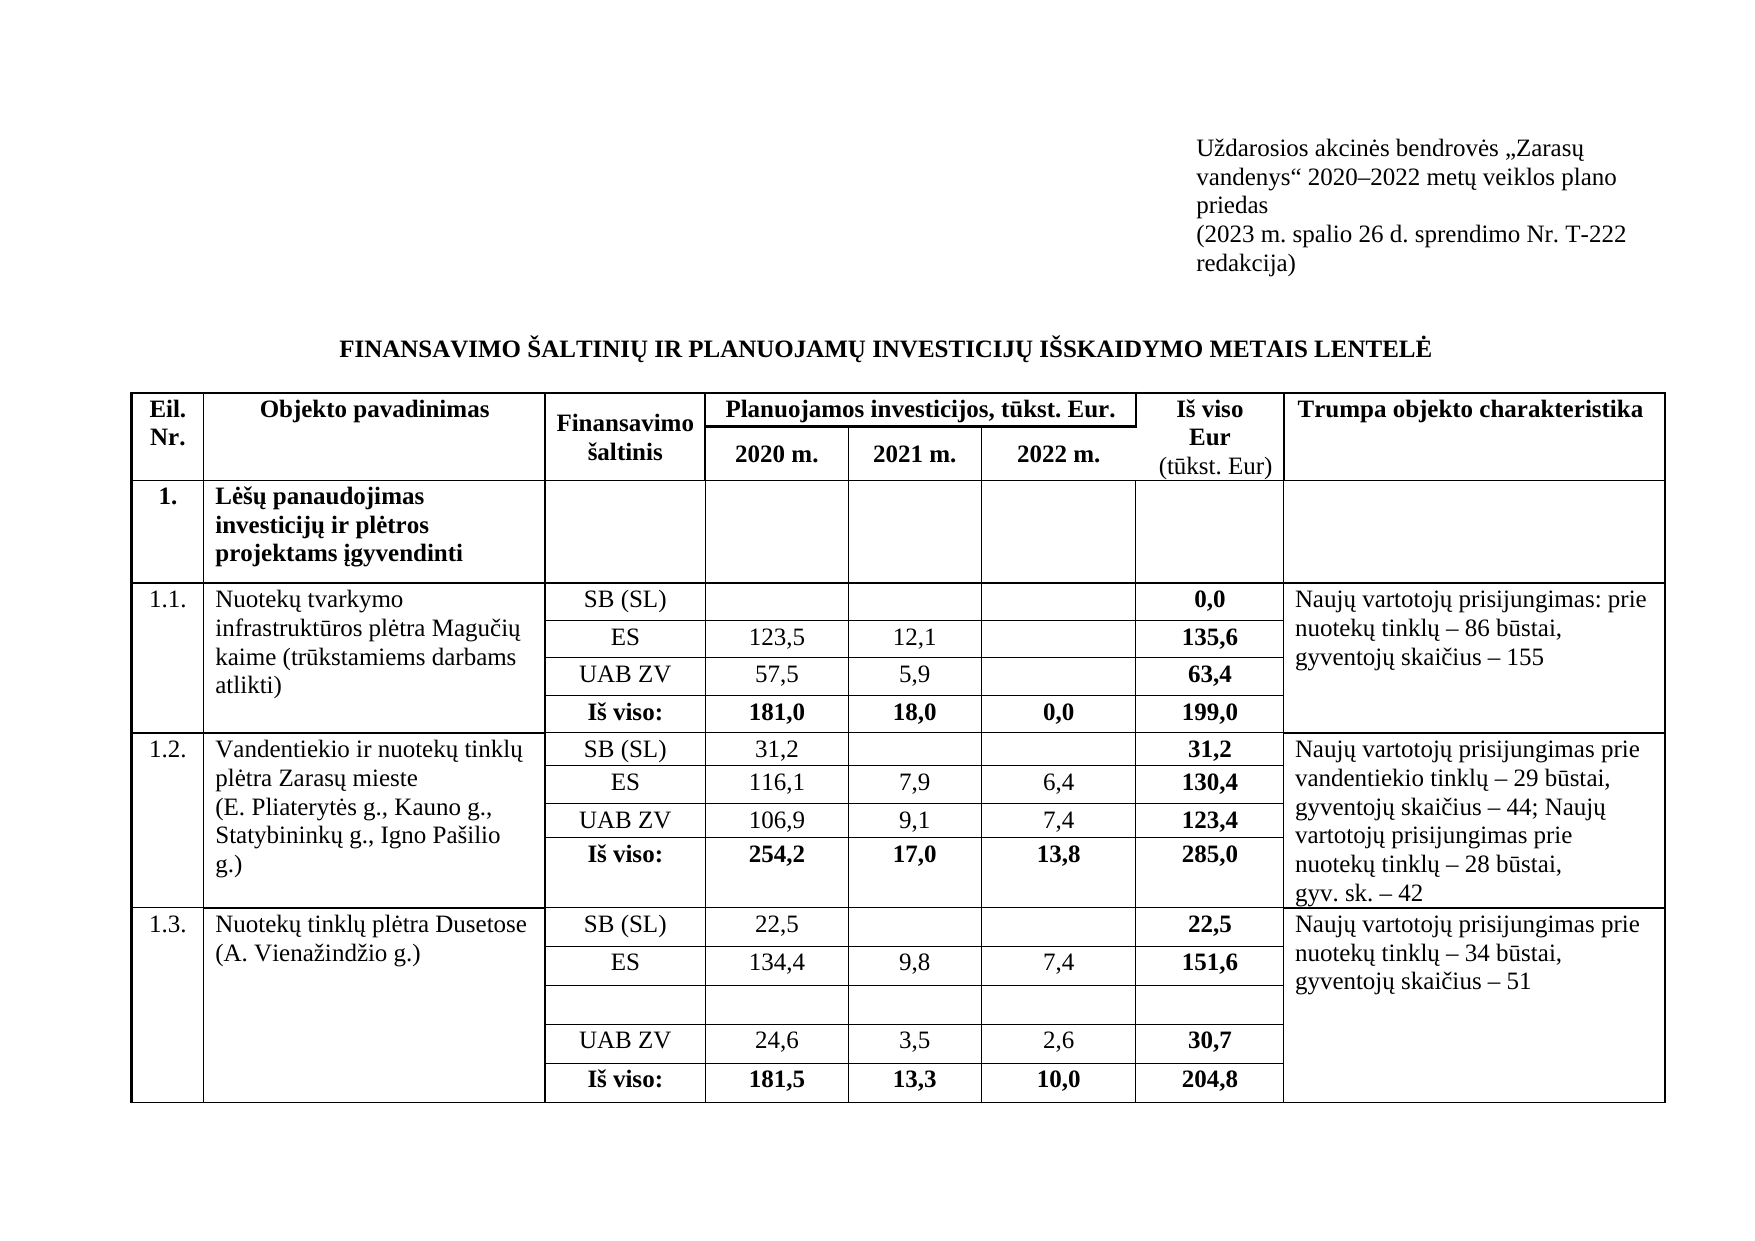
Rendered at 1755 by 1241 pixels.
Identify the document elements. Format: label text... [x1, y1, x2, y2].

table_cell [849, 908, 981, 946]
table_cell 204,8 [1136, 1064, 1283, 1102]
table_cell 7,9 [849, 766, 981, 803]
table_cell Naujų vartotojų prisijungimas prie nuotekų tinklų – 34 būstai, gyventojų skaičius – 51 [1284, 909, 1664, 1102]
table_cell 31,2 [1136, 733, 1283, 765]
table_header Trumpa objekto charakteristika [1285, 394, 1664, 480]
table_cell 13,3 [849, 1064, 981, 1102]
table_cell 6,4 [982, 766, 1135, 803]
table_cell [982, 733, 1135, 765]
table_cell 181,0 [706, 696, 848, 732]
table_cell [982, 621, 1135, 657]
table_cell Vandentiekio ir nuotekų tinklų plėtra Zarasų mieste (E. Pliaterytės g., Kauno g., Statybininkų g., Igno Pašilio g.) [204, 734, 544, 907]
table_cell [849, 584, 981, 620]
table_cell 123,4 [1136, 804, 1283, 837]
table_cell [706, 986, 848, 1024]
table_cell 285,0 [1136, 838, 1283, 907]
table_cell SB (SL) [546, 584, 705, 620]
table_cell 199,0 [1136, 696, 1283, 732]
table_cell 123,5 [706, 621, 848, 657]
table_cell 9,8 [849, 947, 981, 985]
table_cell 18,0 [849, 696, 981, 732]
table_cell [546, 481, 705, 582]
table_cell [1136, 986, 1283, 1024]
table_cell Nuotekų tvarkymo infrastruktūros plėtra Magučių kaime (trūkstamiems darbams atlikti) [204, 584, 544, 732]
table_cell 0,0 [982, 696, 1135, 732]
table_cell 22,5 [1136, 908, 1283, 946]
table_header Eil. Nr. [133, 394, 203, 480]
table_cell 63,4 [1136, 658, 1283, 695]
table_cell ES [546, 766, 705, 803]
table_header Objekto pavadinimas [204, 394, 544, 480]
table_cell 7,4 [982, 804, 1135, 837]
text vandenys“ 2020–2022 metų veiklos plano [1196, 162, 1654, 190]
table_cell [849, 986, 981, 1024]
table_cell Naujų vartotojų prisijungimas prie vandentiekio tinklų – 29 būstai, gyventojų skaičius – 44; Naujų vartotojų prisijungimas prie nuotekų tinklų – 28 būstai, gyv. sk. – 42 [1284, 734, 1664, 907]
table_cell 2021 m. [849, 428, 981, 480]
table_cell 17,0 [849, 838, 981, 907]
table_cell 134,4 [706, 947, 848, 985]
text Uždarosios akcinės bendrovės „Zarasų [1196, 133, 1654, 162]
table_cell 12,1 [849, 621, 981, 657]
table_cell [546, 986, 705, 1024]
table_cell 0,0 [1136, 584, 1283, 620]
table_cell 30,7 [1136, 1025, 1283, 1063]
table_cell 5,9 [849, 658, 981, 695]
table_cell 3,5 [849, 1025, 981, 1063]
table_cell UAB ZV [546, 804, 705, 837]
table_cell 116,1 [706, 766, 848, 803]
table_cell 7,4 [982, 947, 1135, 985]
table_cell 1.3. [133, 908, 203, 1102]
table_cell 130,4 [1136, 766, 1283, 803]
table_cell 151,6 [1136, 947, 1283, 985]
table_cell [1284, 481, 1664, 582]
table_cell 10,0 [982, 1064, 1135, 1102]
table_cell Lėšų panaudojimas investicijų ir plėtros projektams įgyvendinti [204, 481, 544, 582]
table_cell 181,5 [706, 1064, 848, 1102]
table_cell ES [546, 621, 705, 657]
text (2023 m. spalio 26 d. sprendimo Nr. T-222 [1196, 219, 1654, 248]
table_cell 1. [133, 481, 203, 582]
table_cell 22,5 [706, 908, 848, 946]
table_cell [849, 733, 981, 765]
table_header Planuojamos investicijos, tūkst. Eur. [706, 394, 1135, 425]
table_cell 9,1 [849, 804, 981, 837]
table_header Finansavimo šaltinis [546, 394, 704, 480]
table_cell [1136, 481, 1283, 582]
table_cell 2022 m. [982, 428, 1136, 480]
table_cell 1.1. [133, 584, 203, 732]
table_cell 2020 m. [706, 428, 848, 480]
table_cell [706, 584, 848, 620]
text FINANSAVIMO ŠALTINIŲ IR PLANUOJAMŲ INVESTICIJŲ IŠSKAIDYMO METAIS LENTELĖ [118, 334, 1654, 363]
table_cell 135,6 [1136, 621, 1283, 657]
table_cell 2,6 [982, 1025, 1135, 1063]
table_cell 24,6 [706, 1025, 848, 1063]
table_cell [982, 986, 1135, 1024]
table_cell SB (SL) [546, 733, 705, 765]
table_header Iš viso Eur (tūkst. Eur) [1136, 394, 1283, 480]
table_cell [982, 481, 1135, 582]
table_cell Iš viso: [546, 696, 705, 732]
table_cell UAB ZV [546, 658, 705, 695]
table_cell Iš viso: [546, 1064, 705, 1102]
table_cell Nuotekų tinklų plėtra Dusetose (A. Vienažindžio g.) [204, 909, 544, 1102]
table_cell [982, 908, 1135, 946]
table_cell ES [546, 947, 705, 985]
table_cell 1.2. [133, 734, 203, 907]
table_cell 13,8 [982, 838, 1135, 907]
table_cell SB (SL) [546, 908, 705, 946]
table_cell UAB ZV [546, 1025, 705, 1063]
table_cell Naujų vartotojų prisijungimas: prie nuotekų tinklų – 86 būstai, gyventojų skaičius – 155 [1284, 584, 1664, 732]
table_cell 254,2 [706, 838, 848, 907]
table_cell Iš viso: [546, 838, 705, 907]
table_cell [982, 584, 1135, 620]
table_cell [982, 658, 1135, 695]
table_cell [706, 481, 848, 582]
text priedas [1196, 190, 1654, 219]
text redakcija) [1196, 248, 1654, 277]
table_cell 57,5 [706, 658, 848, 695]
table_cell 106,9 [706, 804, 848, 837]
table_cell 31,2 [706, 733, 848, 765]
table_cell [849, 481, 981, 582]
